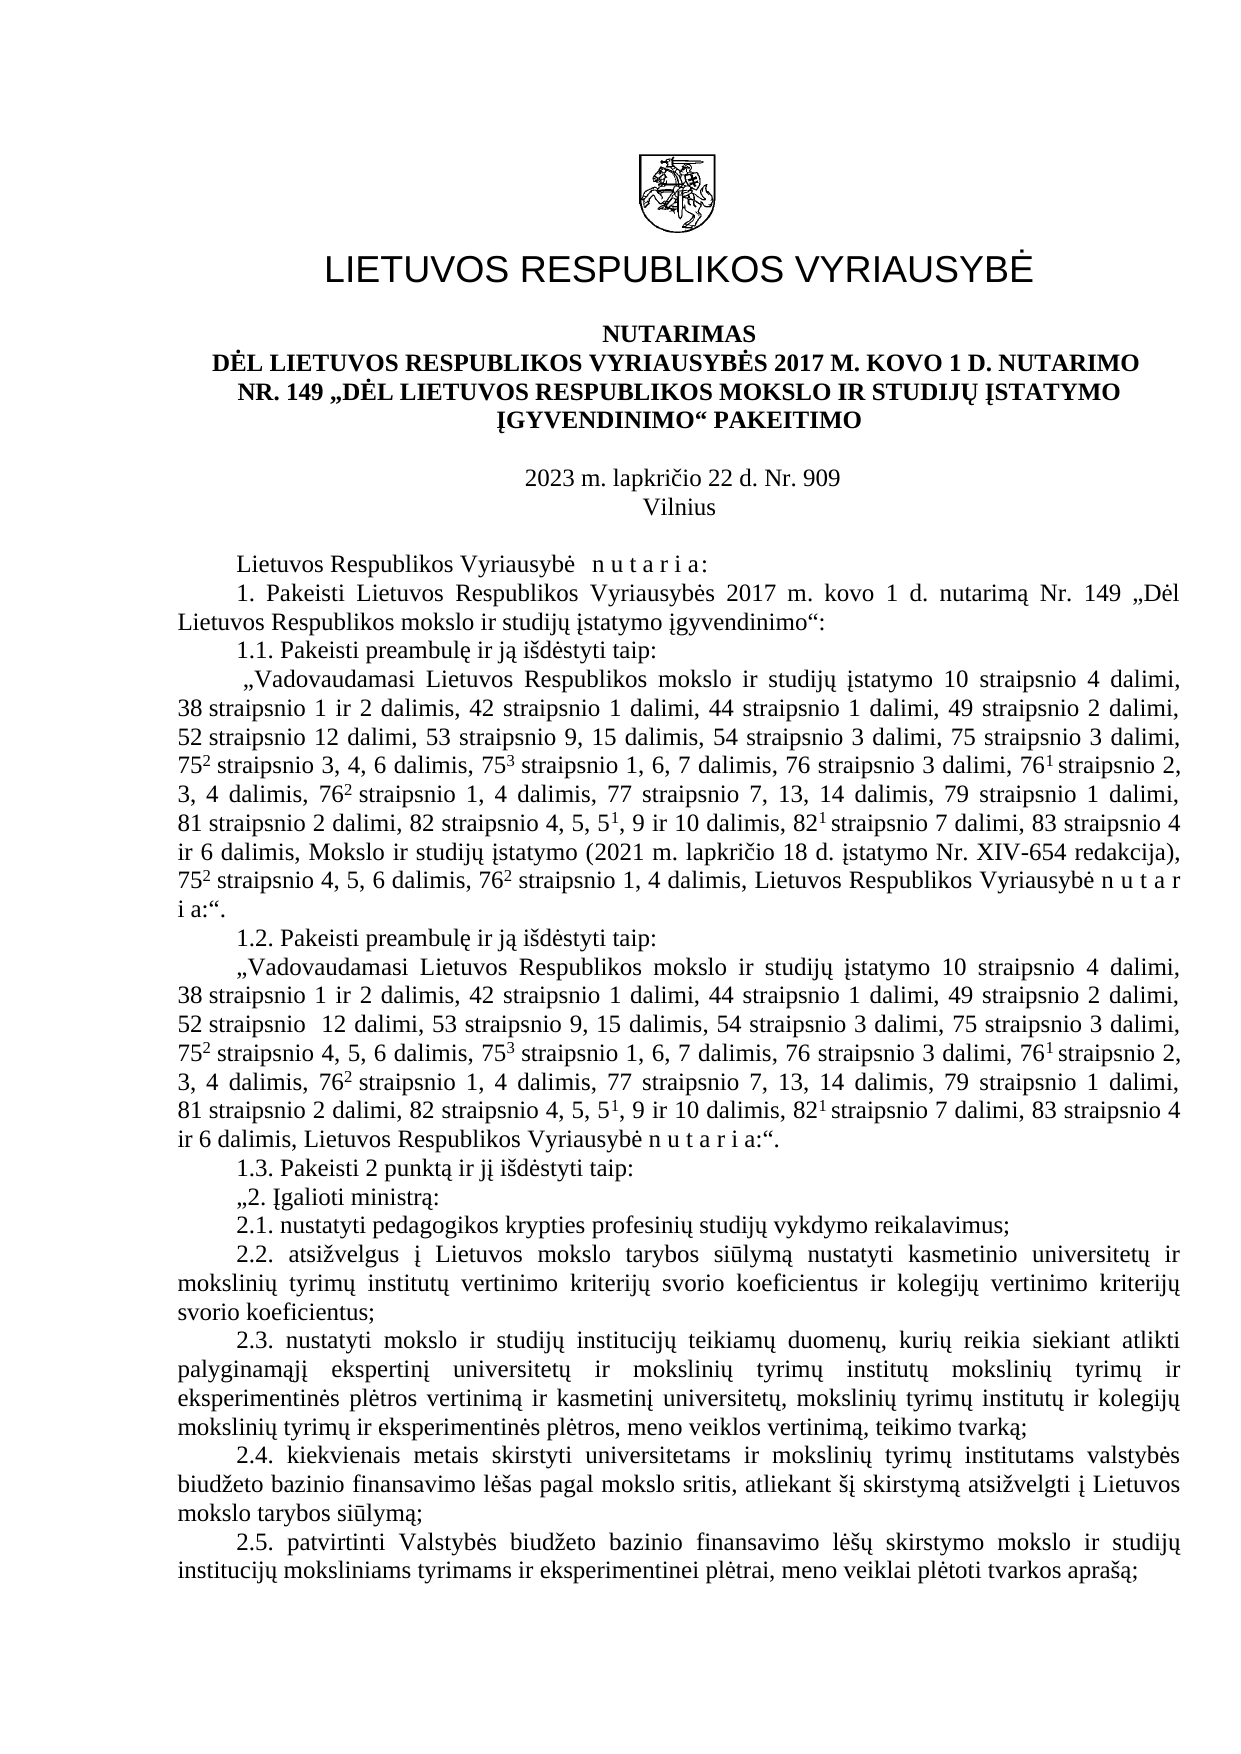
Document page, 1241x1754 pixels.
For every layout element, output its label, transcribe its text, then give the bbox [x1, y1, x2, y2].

text 2.4. kiekvienais metais skirstyti universitetams ir mokslinių tyrimų institutams valstybės biudžeto bazinio finansavimo lėšas pagal mokslo sritis, atliekant šį skirstymą atsižvelgti į Lietuvos mokslo tarybos siūlymą; [177, 1441, 1181, 1527]
text 1.1. Pakeisti preambulę ir ją išdėstyti taip: [177, 636, 1181, 664]
text „Vadovaudamasi Lietuvos Respublikos mokslo ir studijų įstatymo 10 straipsnio 4 dalimi, 38 straipsnio 1 ir 2 dalimis, 42 straipsnio 1 dalimi, 44 straipsnio 1 dalimi, 49 straipsnio 2 dalimi, 52 straipsnio 12 dalimi, 53 straipsnio 9, 15 dalimis, 54 straipsnio 3 dalimi, 75 straipsnio 3 dalimi, 752 straipsnio 3, 4, 6 dalimis, 753 straipsnio 1, 6, 7 dalimis, 76 straipsnio 3 dalimi, 761 straipsnio 2, 3, 4 dalimis, 762 straipsnio 1, 4 dalimis, 77 straipsnio 7, 13, 14 dalimis, 79 straipsnio 1 dalimi, 81 straipsnio 2 dalimi, 82 straipsnio 4, 5, 51, 9 ir 10 dalimis, 821 straipsnio 7 dalimi, 83 straipsnio 4 ir 6 dalimis, Mokslo ir studijų įstatymo (2021 m. lapkričio 18 d. įstatymo Nr. XIV-654 redakcija), 752 straipsnio 4, 5, 6 dalimis, 762 straipsnio 1, 4 dalimis, Lietuvos Respublikos Vyriausybė n u t a r i a:“. [177, 664, 1181, 923]
text 1.2. Pakeisti preambulę ir ją išdėstyti taip: [177, 923, 1181, 952]
text 2023 m. lapkričio 22 d. Nr. 909 [177, 463, 1181, 492]
text „Vadovaudamasi Lietuvos Respublikos mokslo ir studijų įstatymo 10 straipsnio 4 dalimi, 38 straipsnio 1 ir 2 dalimis, 42 straipsnio 1 dalimi, 44 straipsnio 1 dalimi, 49 straipsnio 2 dalimi, 52 straipsnio 12 dalimi, 53 straipsnio 9, 15 dalimis, 54 straipsnio 3 dalimi, 75 straipsnio 3 dalimi, 752 straipsnio 4, 5, 6 dalimis, 753 straipsnio 1, 6, 7 dalimis, 76 straipsnio 3 dalimi, 761 straipsnio 2, 3, 4 dalimis, 762 straipsnio 1, 4 dalimis, 77 straipsnio 7, 13, 14 dalimis, 79 straipsnio 1 dalimi, 81 straipsnio 2 dalimi, 82 straipsnio 4, 5, 51, 9 ir 10 dalimis, 821 straipsnio 7 dalimi, 83 straipsnio 4 ir 6 dalimis, Lietuvos Respublikos Vyriausybė n u t a r i a:“. [177, 952, 1181, 1153]
text 2.2. atsižvelgus į Lietuvos mokslo tarybos siūlymą nustatyti kasmetinio universitetų ir mokslinių tyrimų institutų vertinimo kriterijų svorio koeficientus ir kolegijų vertinimo kriterijų svorio koeficientus; [177, 1239, 1181, 1326]
text DĖL LIETUVOS RESPUBLIKOS VYRIAUSYBĖS 2017 M. KOVO 1 D. NUTARIMO [177, 348, 1181, 377]
text Lietuvos Respublikos Vyriausybė [177, 247, 1181, 291]
text 2.1. nustatyti pedagogikos krypties profesinių studijų vykdymo reikalavimus; [177, 1211, 1181, 1239]
text Lietuvos Respublikos Vyriausybė nutaria: [177, 549, 1181, 578]
text „2. Įgalioti ministrą: [177, 1182, 1181, 1211]
text 1.3. Pakeisti 2 punktą ir jį išdėstyti taip: [177, 1153, 1181, 1182]
text 2.5. patvirtinti Valstybės biudžeto bazinio finansavimo lėšų skirstymo mokslo ir studijų institucijų moksliniams tyrimams ir eksperimentinei plėtrai, meno veiklai plėtoti tvarkos aprašą; [177, 1527, 1181, 1584]
text nutarimas [177, 319, 1181, 348]
text 1. Pakeisti Lietuvos Respublikos Vyriausybės 2017 m. kovo 1 d. nutarimą Nr. 149 „Dėl Lietuvos Respublikos mokslo ir studijų įstatymo įgyvendinimo“: [177, 578, 1181, 636]
text NR. 149 „DĖL LIETUVOS RESPUBLIKOS MOKSLO IR STUDIJŲ ĮSTATYMO ĮGYVENDINIMO“ PAKEITIMO [177, 377, 1181, 434]
text 2.3. nustatyti mokslo ir studijų institucijų teikiamų duomenų, kurių reikia siekiant atlikti palyginamąjį ekspertinį universitetų ir mokslinių tyrimų institutų mokslinių tyrimų ir eksperimentinės plėtros vertinimą ir kasmetinį universitetų, mokslinių tyrimų institutų ir kolegijų mokslinių tyrimų ir eksperimentinės plėtros, meno veiklos vertinimą, teikimo tvarką; [177, 1326, 1181, 1441]
text Vilnius [177, 492, 1181, 521]
